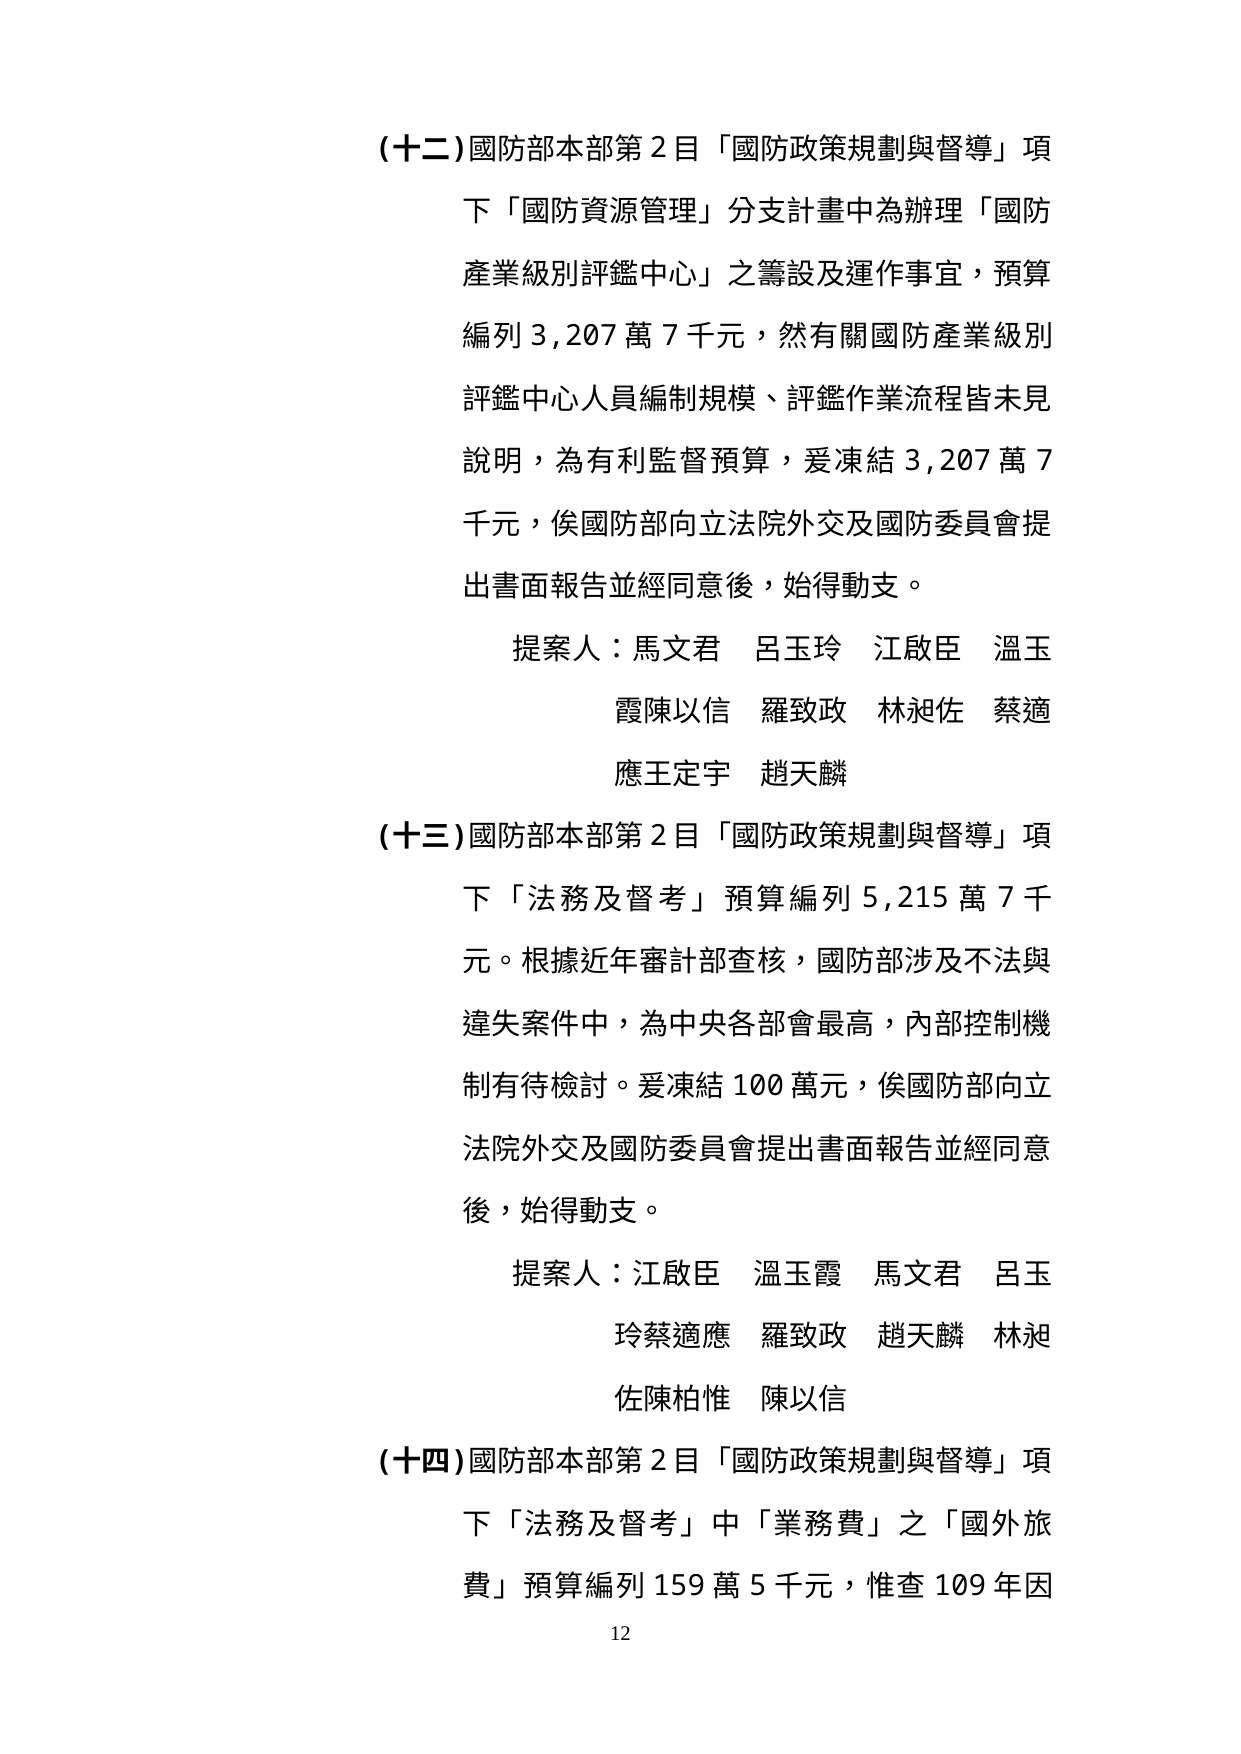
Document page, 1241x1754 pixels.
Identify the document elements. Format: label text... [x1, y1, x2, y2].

text (十四)國防部本部第2目「國防政策規劃與督導」項下「法務及督考」中「業務費」之「國外旅費」預算編列159萬5千元，惟查109年因 [375, 1417, 1053, 1605]
text 提案人：馬文君 呂玉玲 江啟臣 溫玉霞陳以信 羅致政 林昶佐 蔡適應王定宇 趙天麟 [512, 605, 1053, 792]
text (十三)國防部本部第2目「國防政策規劃與督導」項下「法務及督考」預算編列5,215萬7千元。根據近年審計部查核，國防部涉及不法與違失案件中，為中央各部會最高，內部控制機制有待檢討。爰凍結100萬元，俟國防部向立法院外交及國防委員會提出書面報告並經同意後，始得動支。 [375, 792, 1053, 1230]
text 提案人：江啟臣 溫玉霞 馬文君 呂玉玲蔡適應 羅致政 趙天麟 林昶佐陳柏惟 陳以信 [512, 1230, 1053, 1417]
text (十二)國防部本部第2目「國防政策規劃與督導」項下「國防資源管理」分支計畫中為辦理「國防產業級別評鑑中心」之籌設及運作事宜，預算編列3,207萬7千元，然有關國防產業級別評鑑中心人員編制規模、評鑑作業流程皆未見說明，為有利監督預算，爰凍結3,207萬7千元，俟國防部向立法院外交及國防委員會提出書面報告並經同意後，始得動支。 [375, 105, 1053, 605]
